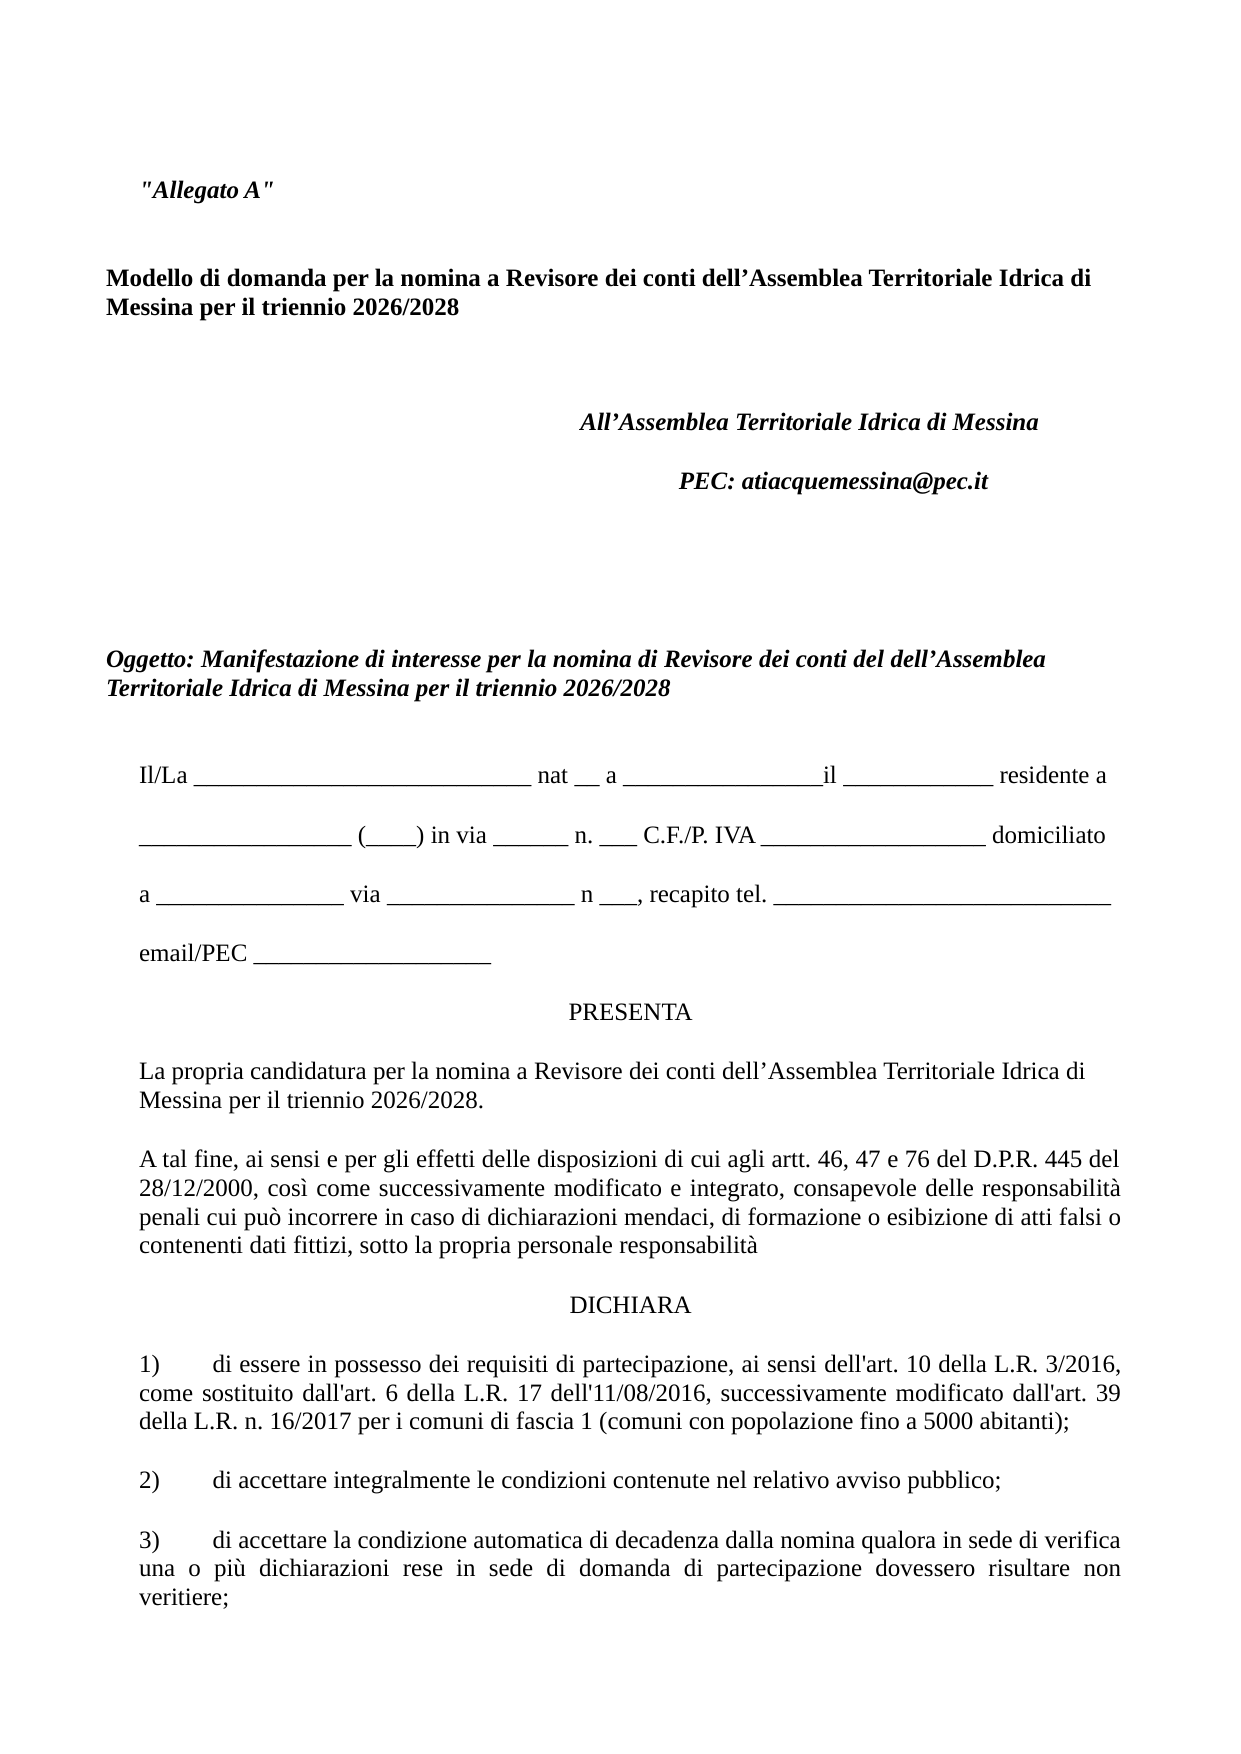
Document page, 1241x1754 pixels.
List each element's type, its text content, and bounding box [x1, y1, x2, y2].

text PEC: atiacquemessina@pec.it [507, 466, 1122, 495]
text email/PEC ___________________ [139, 938, 1122, 967]
list di accettare integralmente le condizioni contenute nel relativo avviso pubblico; [139, 1466, 1122, 1494]
text Modello di domanda per la nomina a Revisore dei conti dell’Assemblea Territoriale Idrica di Messina per il triennio 2026/2028 [106, 263, 1122, 321]
text All’Assemblea Territoriale Idrica di Messina [507, 378, 1122, 436]
text La propria candidatura per la nomina a Revisore dei conti dell’Assemblea Territoriale Idrica di Messina per il triennio 2026/2028. [139, 1056, 1122, 1114]
text Oggetto: Manifestazione di interesse per la nomina di Revisore dei conti del dell’Assemblea Territoriale Idrica di Messina per il triennio 2026/2028 [106, 644, 1122, 701]
text PRESENTA [139, 997, 1122, 1026]
table_header [94, 118, 603, 176]
text DICHIARA [139, 1290, 1122, 1318]
list di essere in possesso dei requisiti di partecipazione, ai sensi dell'art. 10 della L.R. 3/2016, come sostituito dall'art. 6 della L.R. 17 dell'11/08/2016, successivamente modificato dall'art. 39 della L.R. n. 16/2017 per i comuni di fascia 1 (comuni con popolazione fino a 5000 abitanti); [139, 1349, 1122, 1435]
table_header [604, 118, 1096, 176]
text _________________ (____) in via ______ n. ___ C.F./P. IVA __________________ domiciliato [139, 820, 1122, 848]
text "Allegato A" [139, 176, 1122, 204]
text Il/La ___________________________ nat __ a ________________il ____________ residente a [139, 761, 1122, 789]
list di accettare la condizione automatica di decadenza dalla nomina qualora in sede di verifica una o più dichiarazioni rese in sede di domanda di partecipazione dovessero risultare non veritiere; [139, 1525, 1122, 1611]
text a _______________ via _______________ n ___, recapito tel. ___________________________ [139, 879, 1122, 908]
text A tal fine, ai sensi e per gli effetti delle disposizioni di cui agli artt. 46, 47 e 76 del D.P.R. 445 del 28/12/2000, così come successivamente modificato e integrato, consapevole delle responsabilità penali cui può incorrere in caso di dichiarazioni mendaci, di formazione o esibizione di atti falsi o contenenti dati fittizi, sotto la propria personale responsabilità [139, 1144, 1122, 1259]
